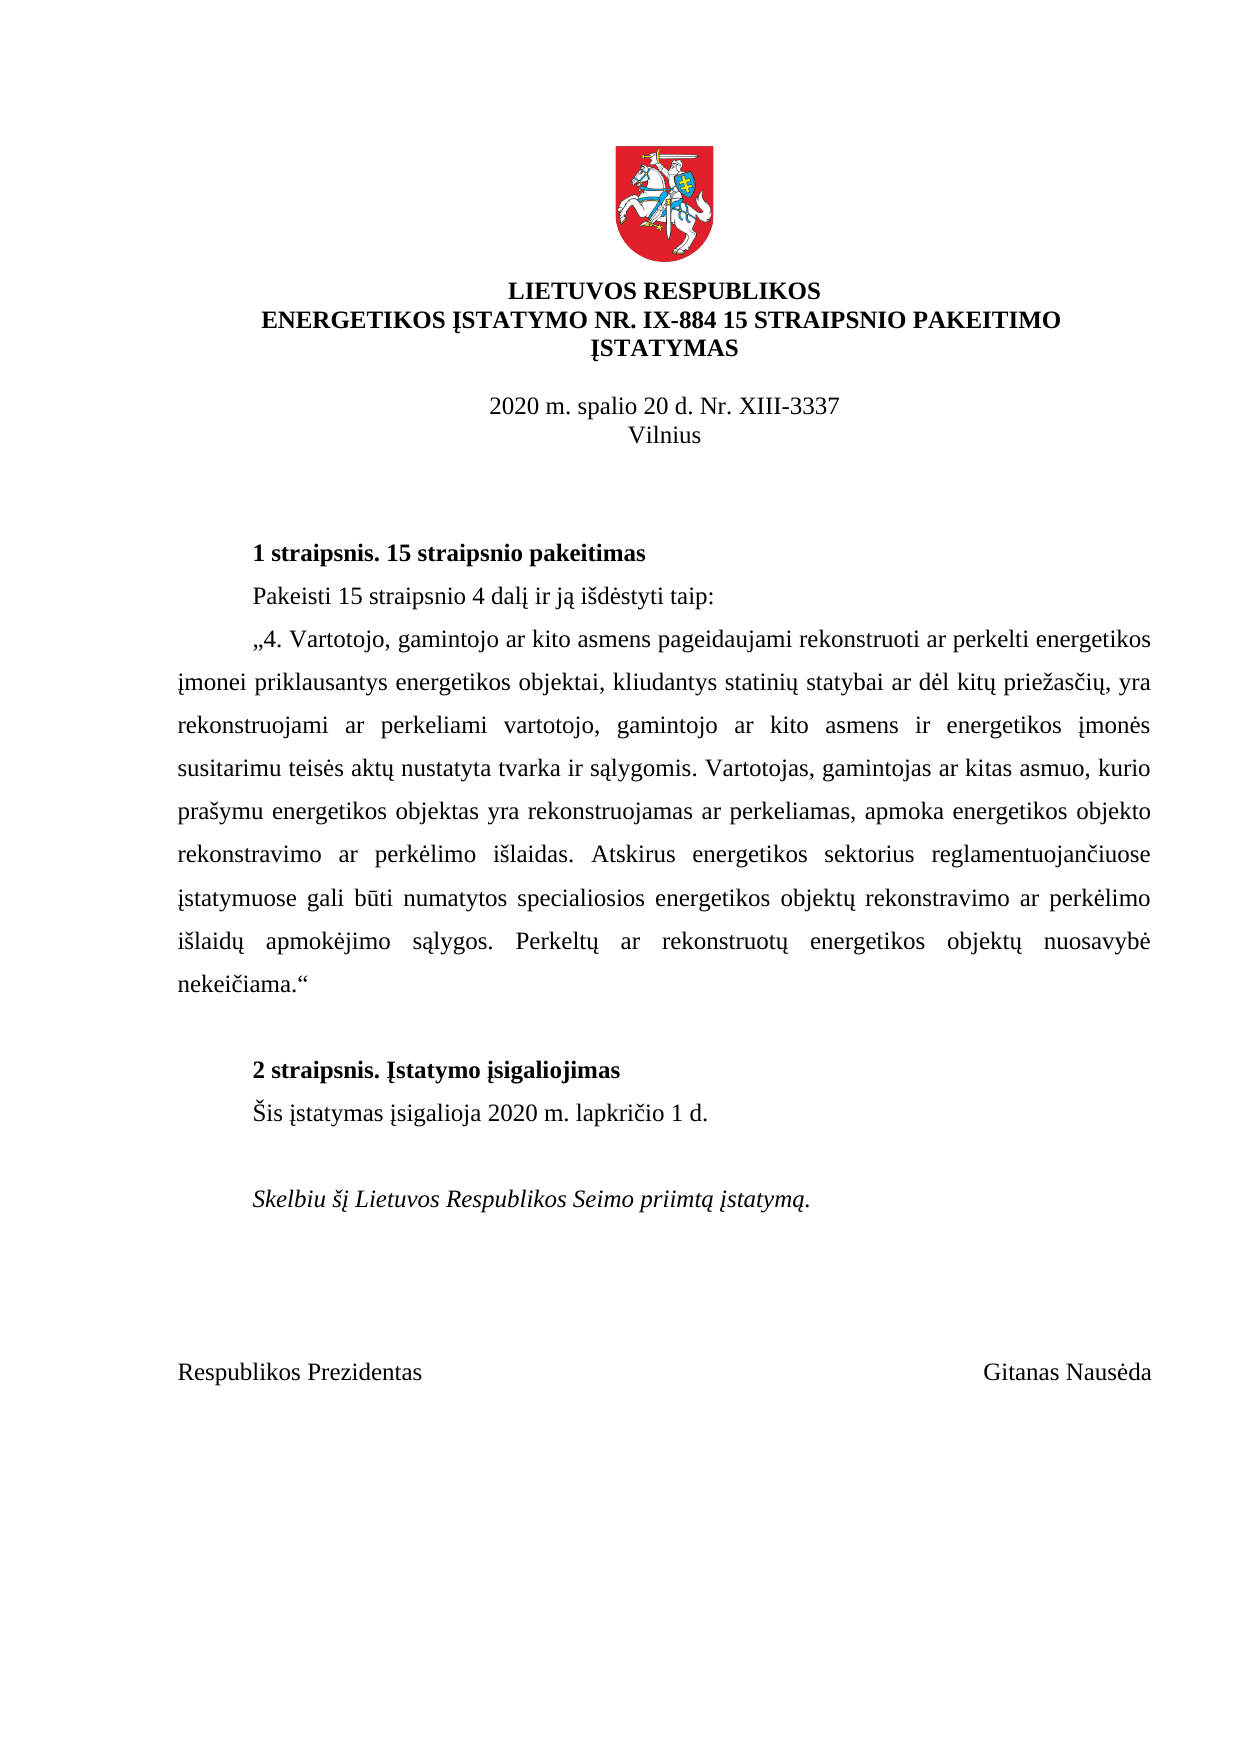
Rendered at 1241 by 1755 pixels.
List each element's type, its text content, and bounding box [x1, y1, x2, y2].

text Skelbiu šį Lietuvos Respublikos Seimo priimtą įstatymą. [177, 1184, 1152, 1213]
text ENERGETIKOS ĮSTATYMO NR. IX-884 15 STRAIPSNIO PAKEITIMO [177, 305, 1152, 333]
text Vilnius [177, 420, 1152, 448]
text 1 straipsnis. 15 straipsnio pakeitimas [177, 538, 1152, 566]
text „4. Vartotojo, gamintojo ar kito asmens pageidaujami rekonstruoti ar perkelti energetikos įmonei priklausantys energetikos objektai, kliudantys statinių statybai ar dėl kitų priežasčių, yra rekonstruojami ar perkeliami vartotojo, gamintojo ar kito asmens ir energetikos įmonės susitarimu teisės aktų nustatyta tvarka ir sąlygomis. Vartotojas, gamintojas ar kitas asmuo, kurio prašymu energetikos objektas yra rekonstruojamas ar perkeliamas, apmoka energetikos objekto rekonstravimo ar perkėlimo išlaidas. Atskirus energetikos sektorius reglamentuojančiuose įstatymuose gali būti numatytos specialiosios energetikos objektų rekonstravimo ar perkėlimo išlaidų apmokėjimo sąlygos. Perkeltų ar rekonstruotų energetikos objektų nuosavybė nekeičiama.“ [177, 624, 1152, 998]
text 2020 m. spalio 20 d. Nr. XIII-3337 [177, 391, 1152, 420]
text 2 straipsnis. Įstatymo įsigaliojimas [177, 1055, 1152, 1084]
text ĮSTATYMAS [177, 333, 1152, 362]
text Respublikos Prezidentas Gitanas Nausėda [177, 1357, 1152, 1386]
text Pakeisti 15 straipsnio 4 dalį ir ją išdėstyti taip: [177, 581, 1152, 609]
text Šis įstatymas įsigalioja 2020 m. lapkričio 1 d. [177, 1098, 1152, 1127]
text LIETUVOS RESPUBLIKOS [177, 276, 1152, 305]
